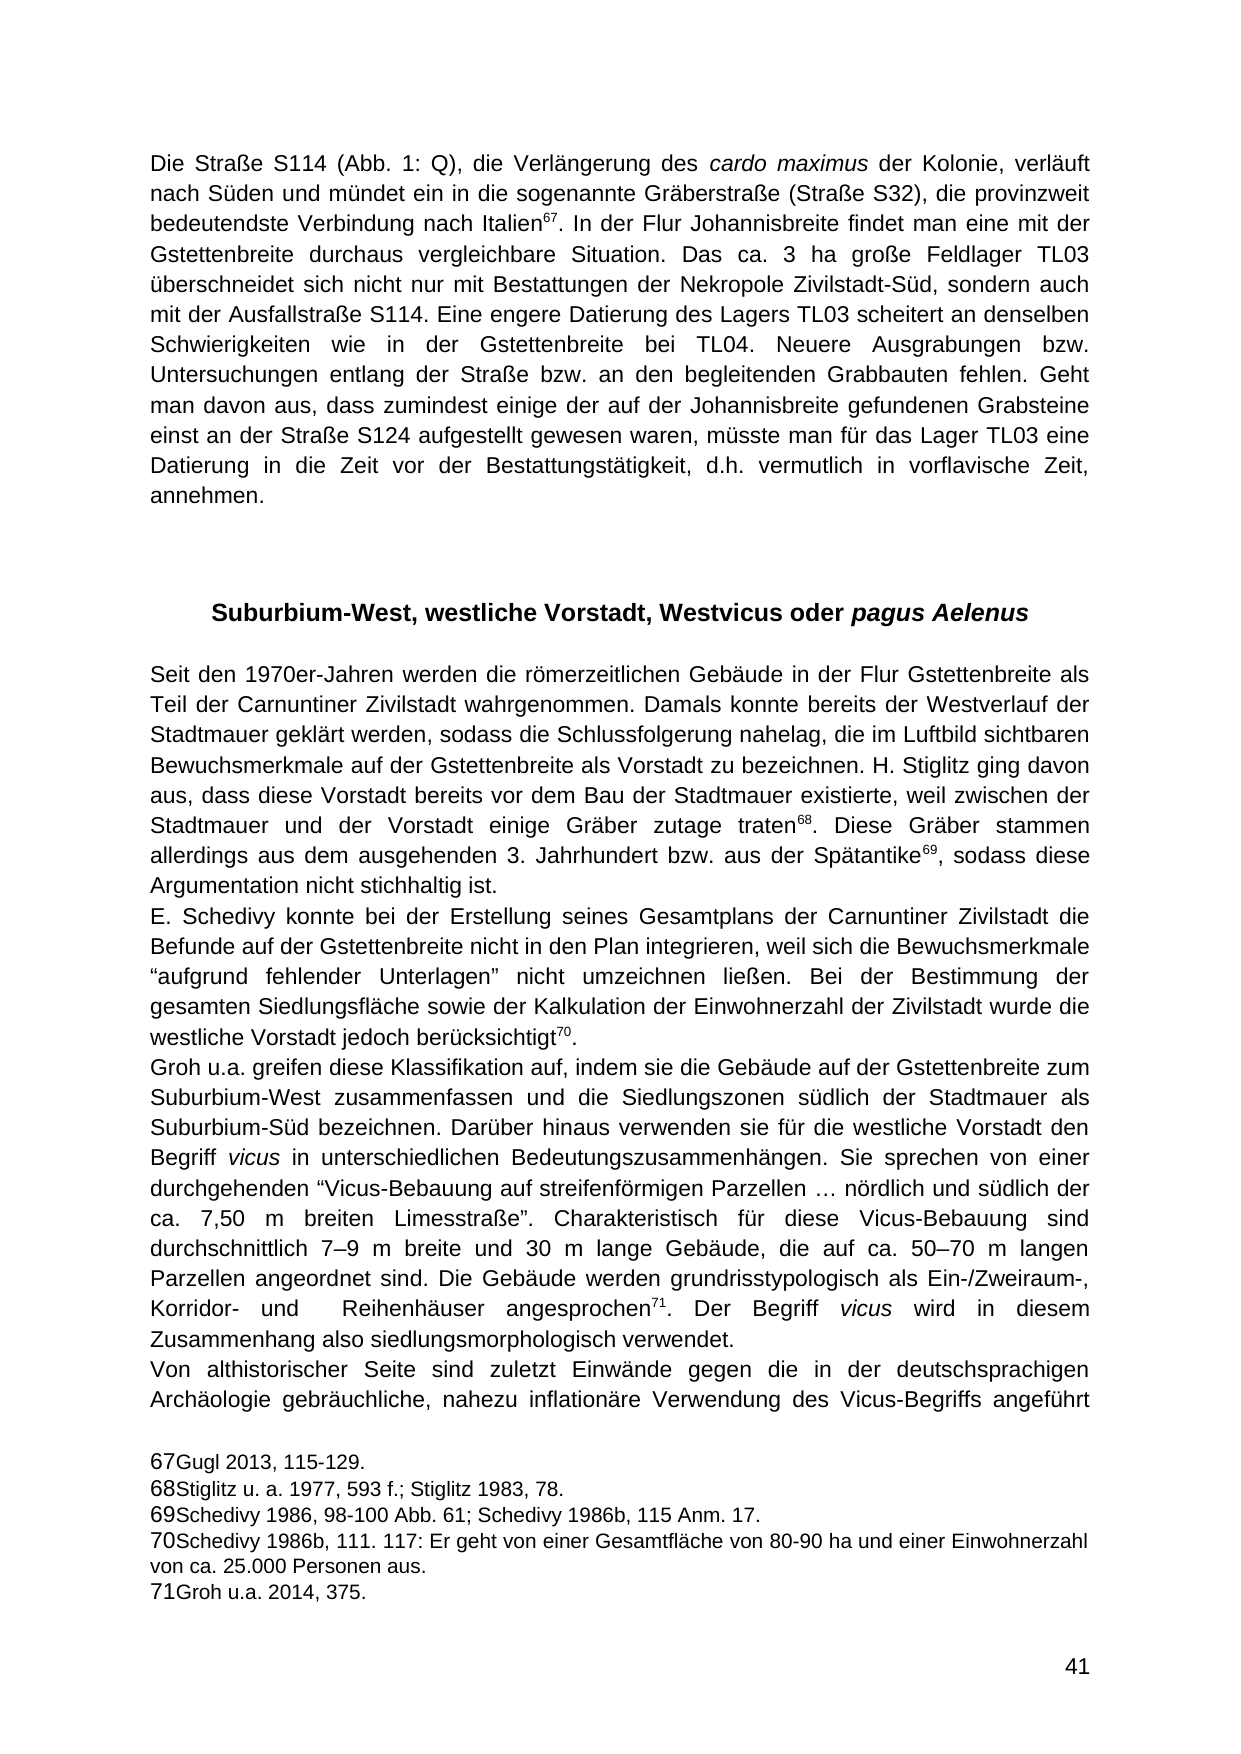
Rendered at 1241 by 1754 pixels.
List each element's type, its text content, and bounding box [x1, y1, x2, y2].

text Seit den 1970er-Jahren werden die römerzeitlichen Gebäude in der Flur Gstettenbreite als Teil der Carnuntiner Zivilstadt wahrgenommen. Damals konnte bereits der Westverlauf der Stadtmauer geklärt werden, sodass die Schlussfolgerung nahelag, die im Luftbild sichtbaren Bewuchsmerkmale auf der Gstettenbreite als Vorstadt zu bezeichnen. H. Stiglitz ging davon aus, dass diese Vorstadt bereits vor dem Bau der Stadtmauer existierte, weil zwischen der Stadtmauer und der Vorstadt einige Gräber zutage traten. Diese Gräber stammen allerdings aus dem ausgehenden 3. Jahrhundert bzw. aus der Spätantike, sodass diese Argumentation nicht stichhaltig ist. [150, 661, 1090, 899]
text Groh u.a. 2014, 375. [150, 1578, 1090, 1604]
text E. Schedivy konnte bei der Erstellung seines Gesamtplans der Carnuntiner Zivilstadt die Befunde auf der Gstettenbreite nicht in den Plan integrieren, weil sich die Bewuchsmerkmale “aufgrund fehlender Unterlagen” nicht umzeichnen ließen. Bei der Bestimmung der gesamten Siedlungsfläche sowie der Kalkulation der Einwohnerzahl der Zivilstadt wurde die westliche Vorstadt jedoch berücksichtigt. [150, 903, 1090, 1050]
text Stiglitz u. a. 1977, 593 f.; Stiglitz 1983, 78. [150, 1474, 1090, 1501]
text Schedivy 1986b, 111. 117: Er geht von einer Gesamtfläche von 80-90 ha und einer Einwohnerzahl von ca. 25.000 Personen aus. [150, 1527, 1090, 1578]
subtitle Suburbium-West, westliche Vorstadt, Westvicus oder pagus Aelenus [150, 598, 1090, 627]
text Von althistorischer Seite sind zuletzt Einwände gegen die in der deutschsprachigen Archäologie gebräuchliche, nahezu inflationäre Verwendung des Vicus-Begriffs angeführt [150, 1356, 1090, 1412]
text Groh u.a. greifen diese Klassifikation auf, indem sie die Gebäude auf der Gstettenbreite zum Suburbium-West zusammenfassen und die Siedlungszonen südlich der Stadtmauer als Suburbium-Süd bezeichnen. Darüber hinaus verwenden sie für die westliche Vorstadt den Begriff vicus in unterschiedlichen Bedeutungszusammenhängen. Sie sprechen von einer durchgehenden “Vicus-Bebauung auf streifenförmigen Parzellen … nördlich und südlich der ca. 7,50 m breiten Limesstraße”. Charakteristisch für diese Vicus-Bebauung sind durchschnittlich 7–9 m breite und 30 m lange Gebäude, die auf ca. 50–70 m langen Parzellen angeordnet sind. Die Gebäude werden grundrisstypologisch als Ein-/Zweiraum-, Korri­dor- und Reihenhäuser angesprochen. Der Begriff vicus wird in diesem Zusammenhang also siedlungsmorphologisch verwendet. [150, 1054, 1090, 1352]
text Die Straße S114 (Abb. 1: Q), die Verlängerung des cardo maximus der Kolonie, verläuft nach Süden und mündet ein in die sogenannte Gräberstraße (Straße S32), die provinzweit bedeutendste Verbindung nach Italien. In der Flur Johannisbreite findet man eine mit der Gstettenbreite durchaus vergleichbare Situation. Das ca. 3 ha große Feldlager TL03 überschneidet sich nicht nur mit Bestattungen der Nekropole Zivilstadt-Süd, sondern auch mit der Ausfallstraße S114. Eine engere Datierung des Lagers TL03 scheitert an denselben Schwierigkeiten wie in der Gstettenbreite bei TL04. Neuere Ausgrabungen bzw. Untersuchungen entlang der Straße bzw. an den begleitenden Grabbauten fehlen. Geht man davon aus, dass zumindest einige der auf der Johannisbreite gefundenen Grabsteine einst an der Straße S124 aufgestellt gewesen waren, müsste man für das Lager TL03 eine Datierung in die Zeit vor der Bestattungstätigkeit, d.h. vermutlich in vorflavische Zeit, annehmen. [150, 150, 1090, 509]
text Gugl 2013, 115-129. [150, 1448, 1090, 1474]
text Schedivy 1986, 98-100 Abb. 61; Schedivy 1986b, 115 Anm. 17. [150, 1501, 1090, 1527]
